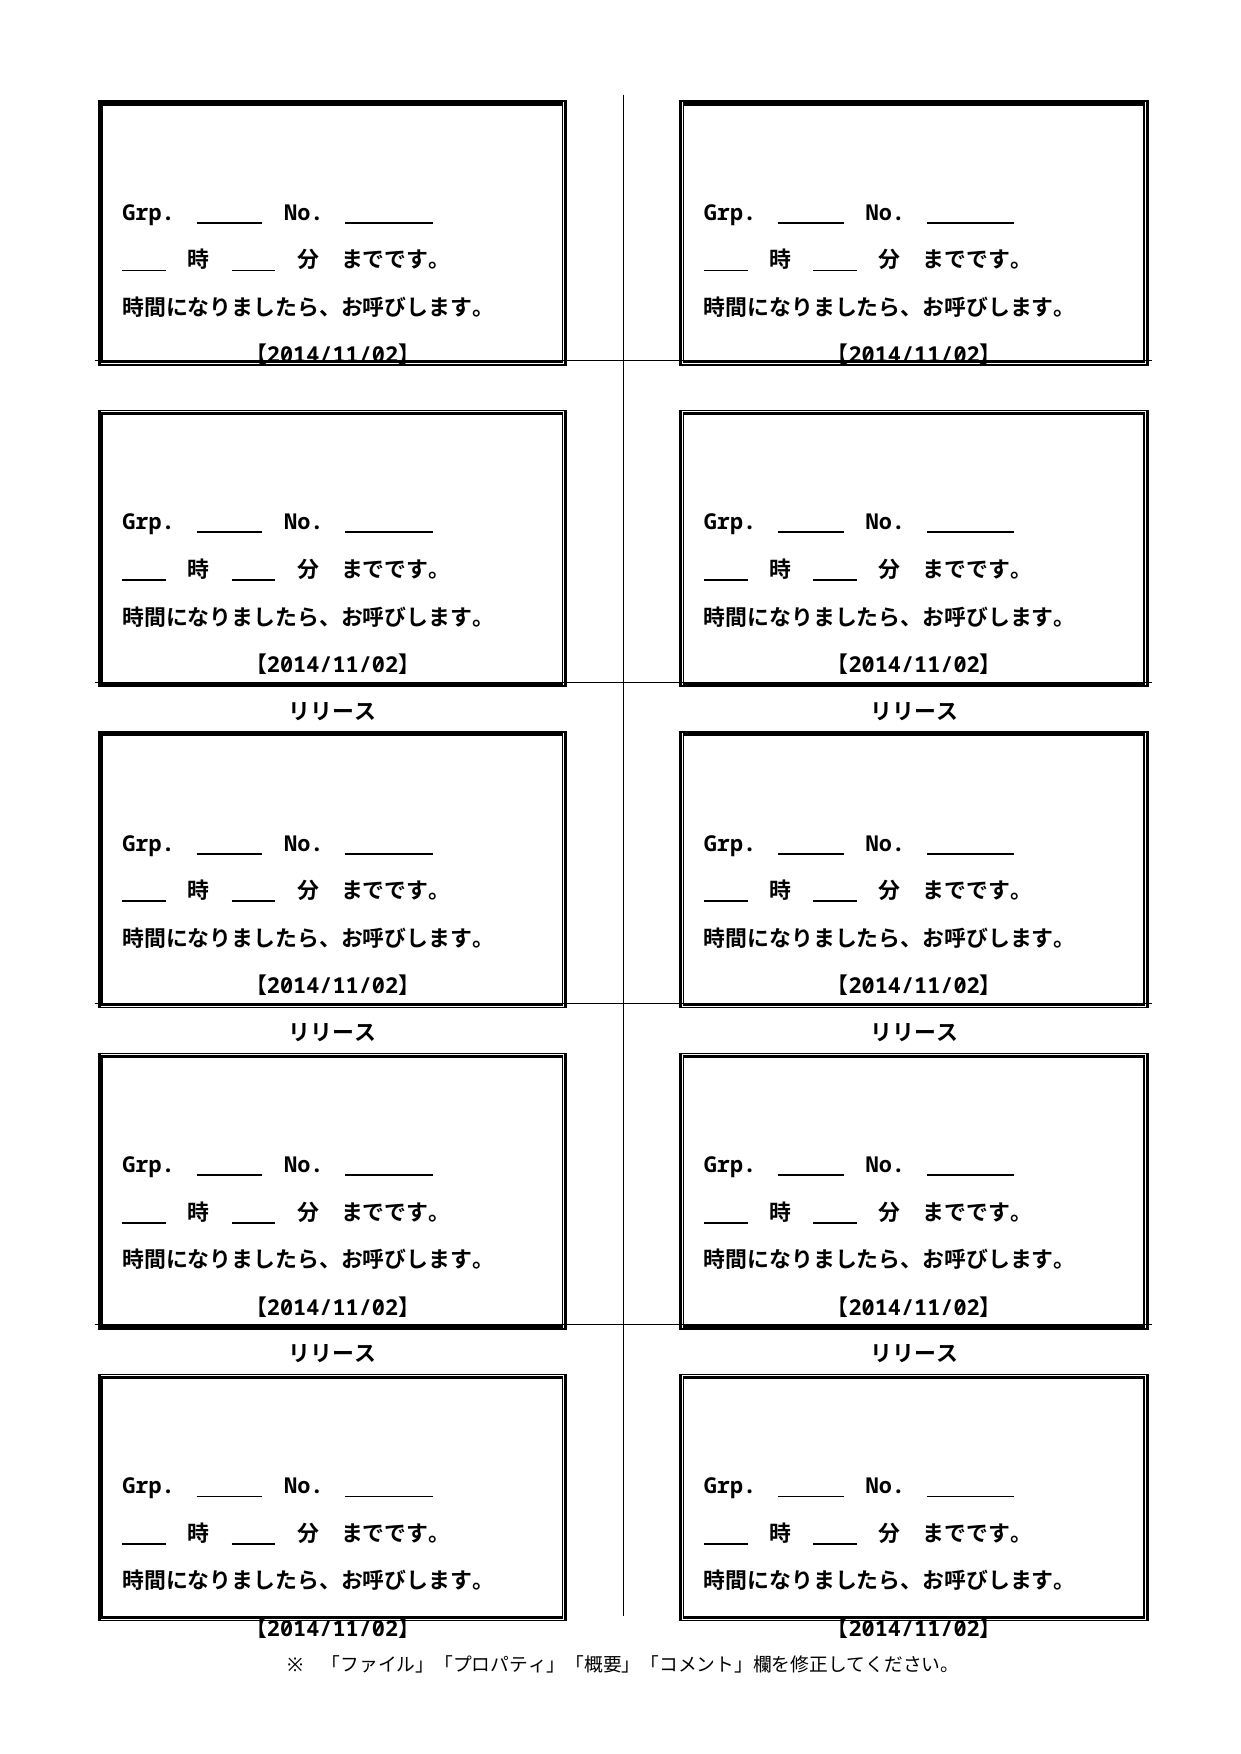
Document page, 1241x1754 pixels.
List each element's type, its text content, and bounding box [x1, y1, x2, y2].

table_cell [676, 683, 1152, 725]
table_header Grp. No. 時 分 までです。 時間になりましたら、お呼びします。 【2014/11/02】 リリース [684, 106, 1143, 360]
table_header Grp. No. 時 分 までです。 時間になりましたら、お呼びします。 【2014/11/02】 リリース [684, 1058, 1143, 1324]
table_cell [95, 1368, 570, 1616]
table_cell [95, 1325, 570, 1368]
table_cell [570, 1004, 623, 1047]
table_header Grp. No. 時 分 までです。 時間になりましたら、お呼びします。 【2014/11/02】 リリース [103, 1058, 562, 1324]
table_header [570, 95, 623, 360]
table_cell [570, 683, 623, 725]
table_cell [624, 1368, 676, 1616]
table_cell [624, 725, 676, 1003]
table_cell [676, 1047, 1152, 1324]
table_cell [570, 725, 623, 1003]
table_cell [95, 361, 570, 404]
table_cell [570, 361, 623, 404]
table_cell [624, 361, 676, 404]
table_cell [95, 404, 570, 682]
table_header Grp. No. 時 分 までです。 時間になりましたら、お呼びします。 【2014/11/02】 リリース [103, 415, 562, 682]
table_cell [676, 1325, 1152, 1368]
table_header Grp. No. 時 分 までです。 時間になりましたら、お呼びします。 【2014/11/02】 リリース [103, 1379, 562, 1616]
table_cell [676, 361, 1152, 404]
table_header [95, 95, 570, 360]
table_header Grp. No. 時 分 までです。 時間になりましたら、お呼びします。 【2014/11/02】 リリース [684, 736, 1143, 1003]
table_cell [624, 404, 676, 682]
table_cell [676, 1368, 1152, 1616]
table_header Grp. No. 時 分 までです。 時間になりましたら、お呼びします。 【2014/11/02】 リリース [103, 106, 562, 360]
table_cell [570, 1325, 623, 1368]
table_cell [676, 404, 1152, 682]
table_cell [95, 1004, 570, 1047]
table_header Grp. No. 時 分 までです。 時間になりましたら、お呼びします。 【2014/11/02】 リリース [684, 1379, 1143, 1616]
table_cell [676, 725, 1152, 1003]
table_header [624, 95, 676, 360]
table_cell [624, 1325, 676, 1368]
table_cell [95, 1047, 570, 1324]
table_cell [570, 1047, 623, 1324]
table_cell [570, 1368, 623, 1616]
table_cell [676, 1004, 1152, 1047]
table_cell [624, 1047, 676, 1324]
table_header Grp. No. 時 分 までです。 時間になりましたら、お呼びします。 【2014/11/02】 リリース [684, 415, 1143, 682]
table_cell [624, 1004, 676, 1047]
table_cell [570, 404, 623, 682]
table_header Grp. No. 時 分 までです。 時間になりましたら、お呼びします。 【2014/11/02】 リリース [103, 736, 562, 1003]
table_cell [95, 725, 570, 1003]
table_cell [95, 683, 570, 725]
table_cell [624, 683, 676, 725]
table_header [676, 95, 1152, 360]
